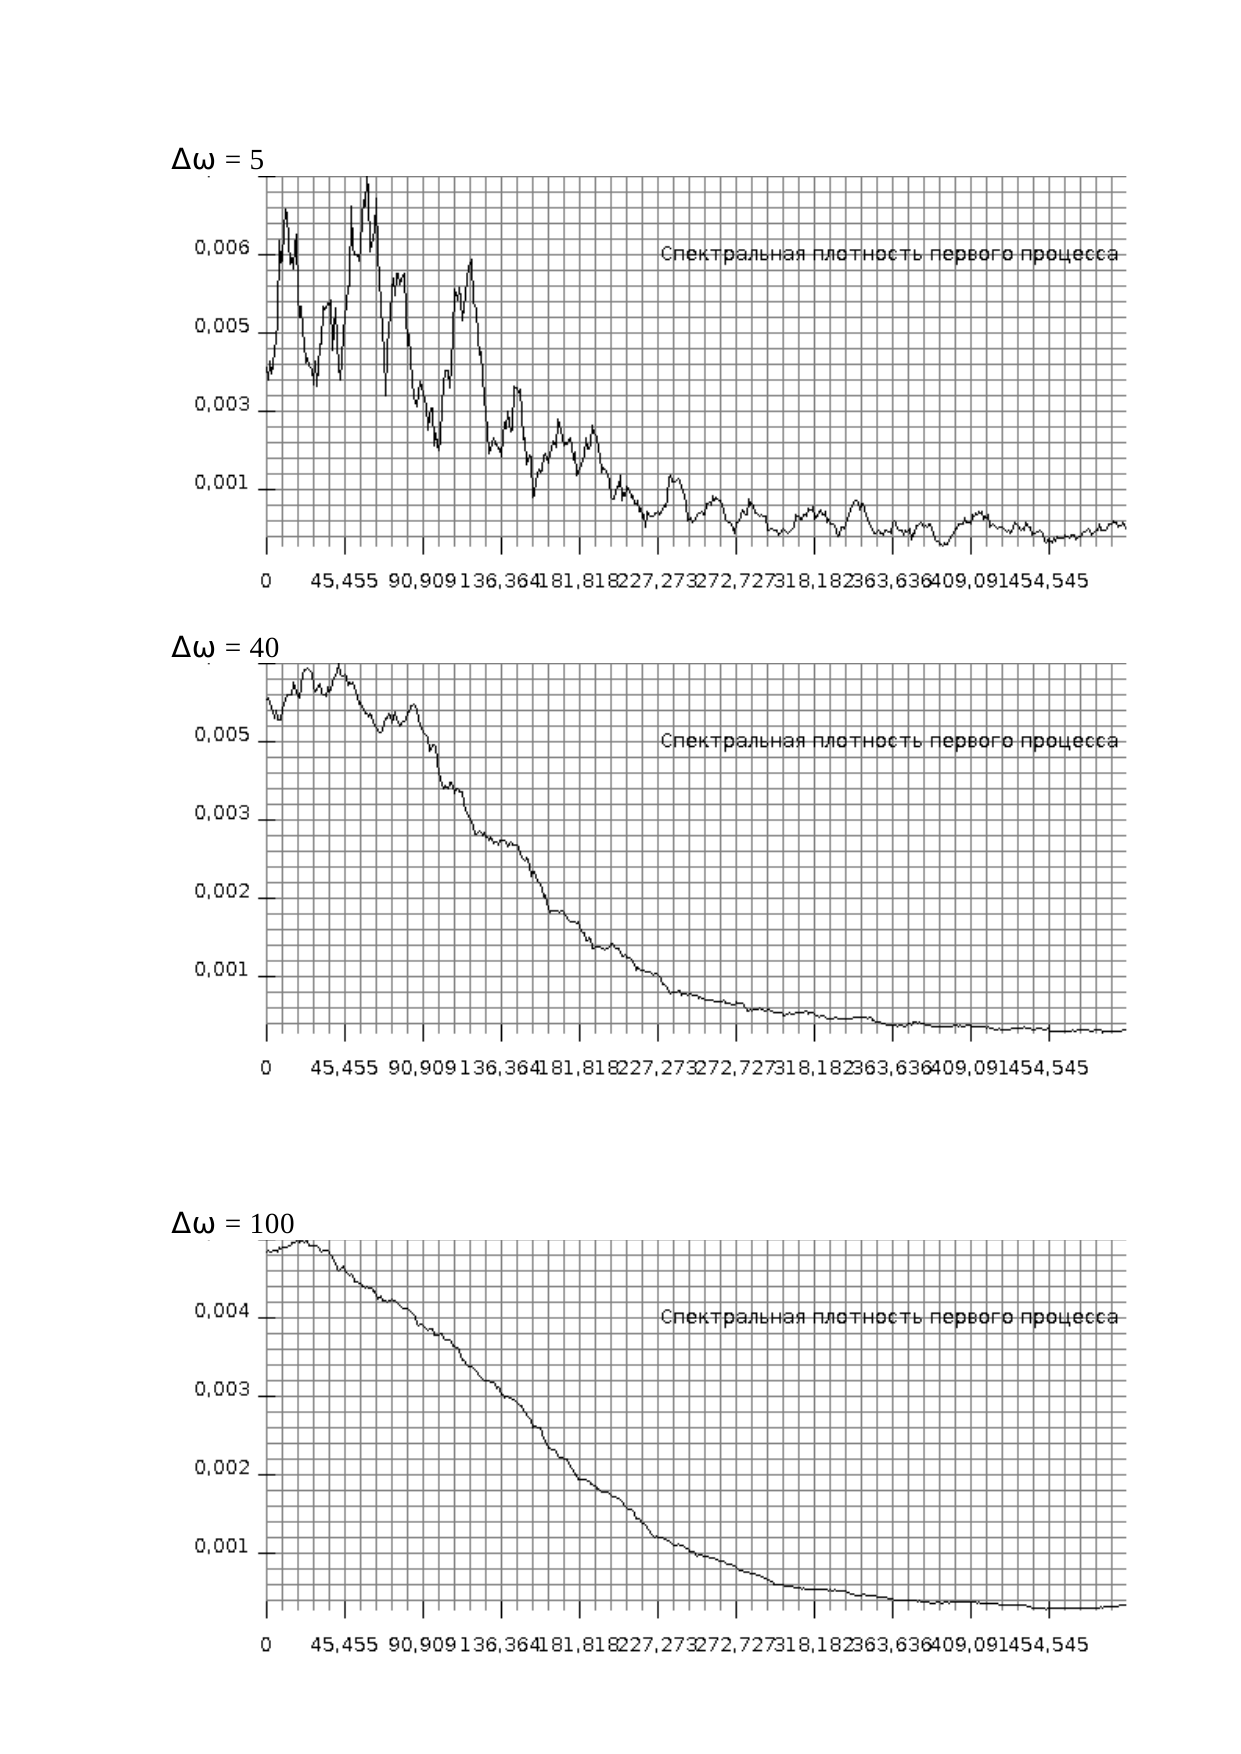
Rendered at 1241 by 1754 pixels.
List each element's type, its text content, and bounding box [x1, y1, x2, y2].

text Δω = 5 [171, 142, 1144, 177]
picture [188, 176, 1127, 630]
picture [188, 663, 1127, 1117]
picture [188, 1240, 1127, 1694]
text Δω = 100 [171, 1206, 1144, 1240]
text Δω = 40 [171, 231, 1144, 664]
